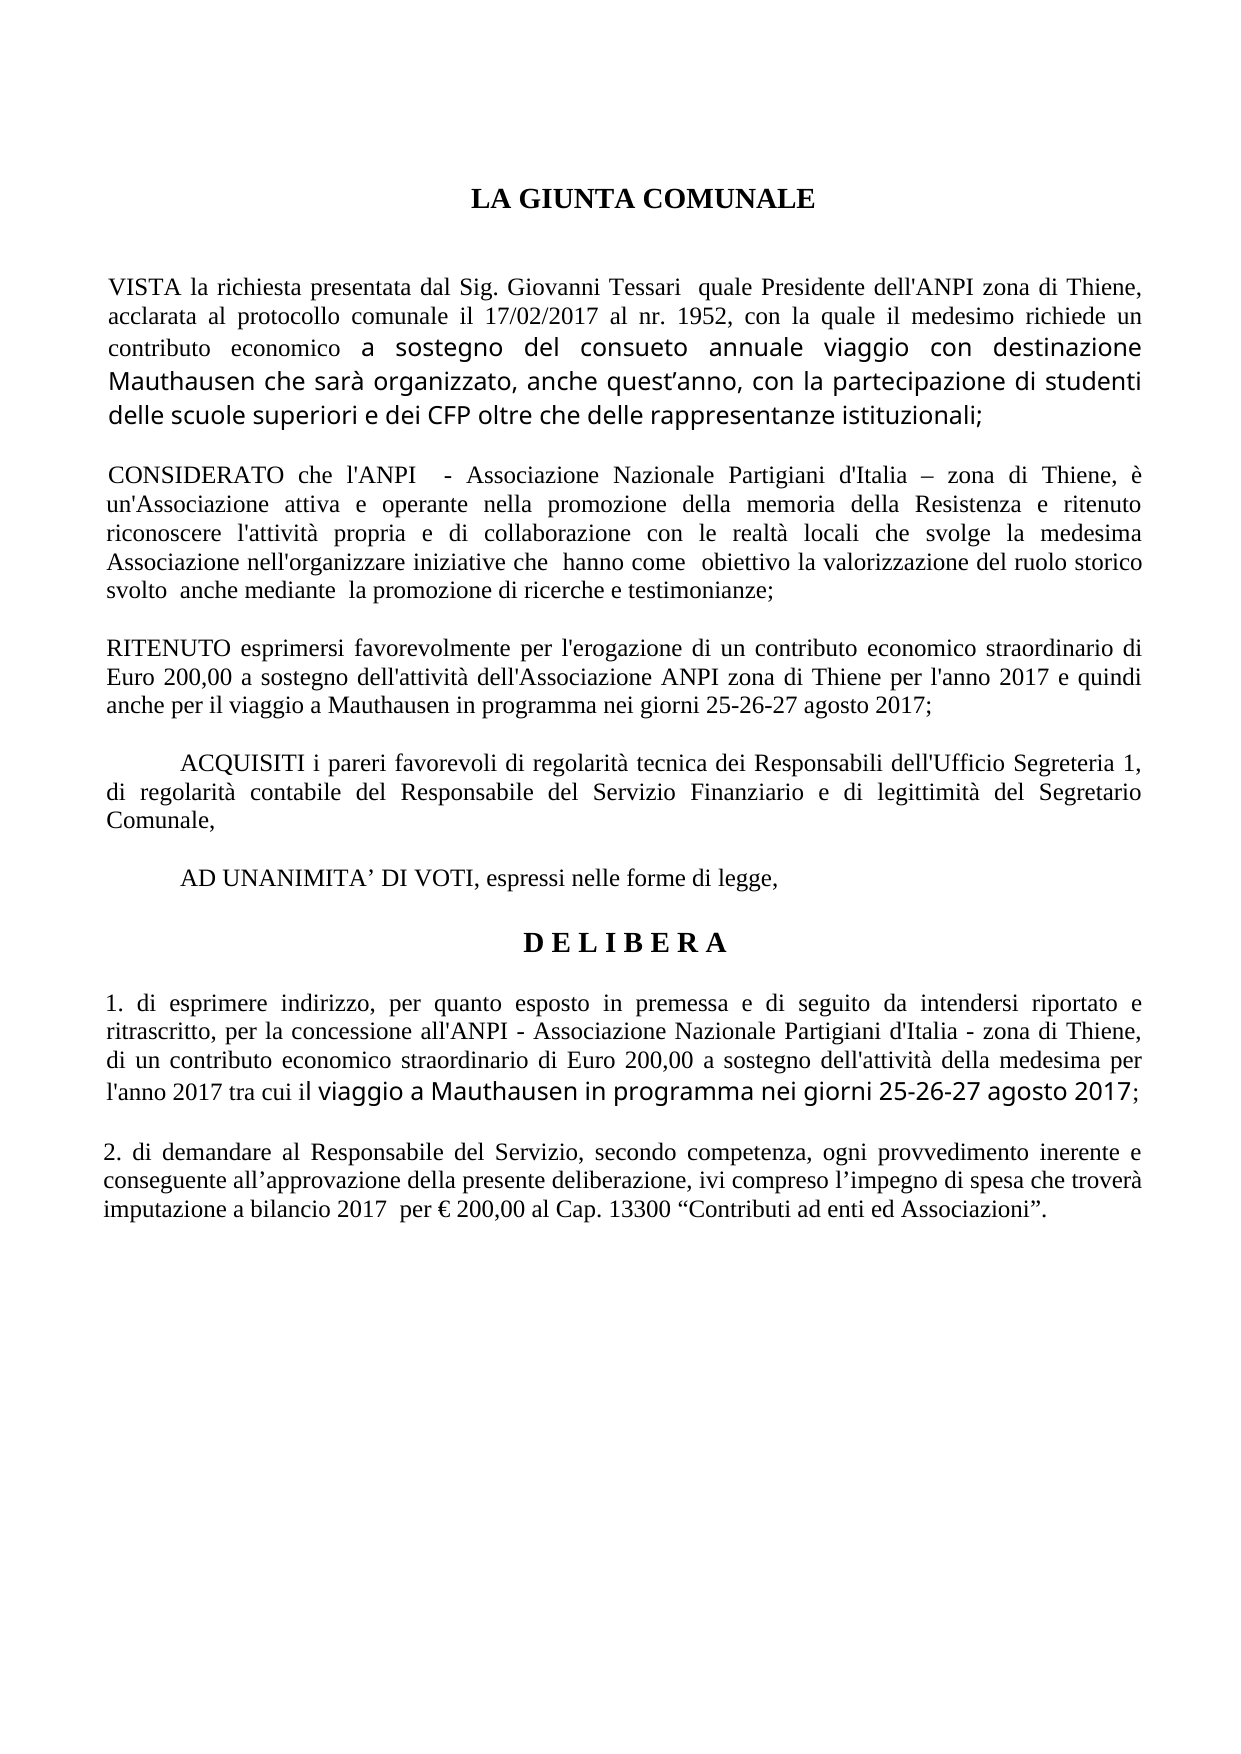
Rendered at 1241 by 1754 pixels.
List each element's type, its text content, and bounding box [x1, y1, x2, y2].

subtitle D E L I B E R A [106, 925, 1143, 959]
text AD UNANIMITA’ DI VOTI, espressi nelle forme di legge, [106, 863, 1143, 892]
text 1. di esprimere indirizzo, per quanto esposto in premessa e di seguito da intendersi riportato e ritrascritto, per la concessione all'ANPI - Associazione Nazionale Partigiani d'Italia - zona di Thiene, di un contributo economico straordinario di Euro 200,00 a sostegno dell'attività della medesima per l'anno 2017 tra cui il viaggio a Mauthausen in programma nei giorni 25-26-27 agosto 2017; [105, 988, 1143, 1108]
subtitle CONSIDERATO che l'ANPI - Associazione Nazionale Partigiani d'Italia – zona di Thiene, è un'Associazione attiva e operante nella promozione della memoria della Resistenza e ritenuto riconoscere l'attività propria e di collaborazione con le realtà locali che svolge la medesima Associazione nell'organizzare iniziative che hanno come obiettivo la valorizzazione del ruolo storico svolto anche mediante la promozione di ricerche e testimonianze; [106, 461, 1143, 604]
subtitle LA GIUNTA COMUNALE [144, 181, 1143, 215]
text RITENUTO esprimersi favorevolmente per l'erogazione di un contributo economico straordinario di Euro 200,00 a sostegno dell'attività dell'Associazione ANPI zona di Thiene per l'anno 2017 e quindi anche per il viaggio a Mauthausen in programma nei giorni 25-26-27 agosto 2017; [106, 633, 1143, 719]
text ACQUISITI i pareri favorevoli di regolarità tecnica dei Responsabili dell'Ufficio Segreteria 1, di regolarità contabile del Responsabile del Servizio Finanziario e di legittimità del Segretario Comunale, [106, 748, 1143, 834]
text 2. di demandare al Responsabile del Servizio, secondo competenza, ogni provvedimento inerente e conseguente all’approvazione della presente deliberazione, ivi compreso l’impegno di spesa che troverà imputazione a bilancio 2017 per € 200,00 al Cap. 13300 “Contributi ad enti ed Associazioni”. [103, 1137, 1143, 1223]
text VISTA la richiesta presentata dal Sig. Giovanni Tessari quale Presidente dell'ANPI zona di Thiene, acclarata al protocollo comunale il 17/02/2017 al nr. 1952, con la quale il medesimo richiede un contributo economico a sostegno del consueto annuale viaggio con destinazione Mauthausen che sarà organizzato, anche quest’anno, con la partecipazione di studenti delle scuole superiori e dei CFP oltre che delle rappresentanze istituzionali; [106, 272, 1143, 432]
